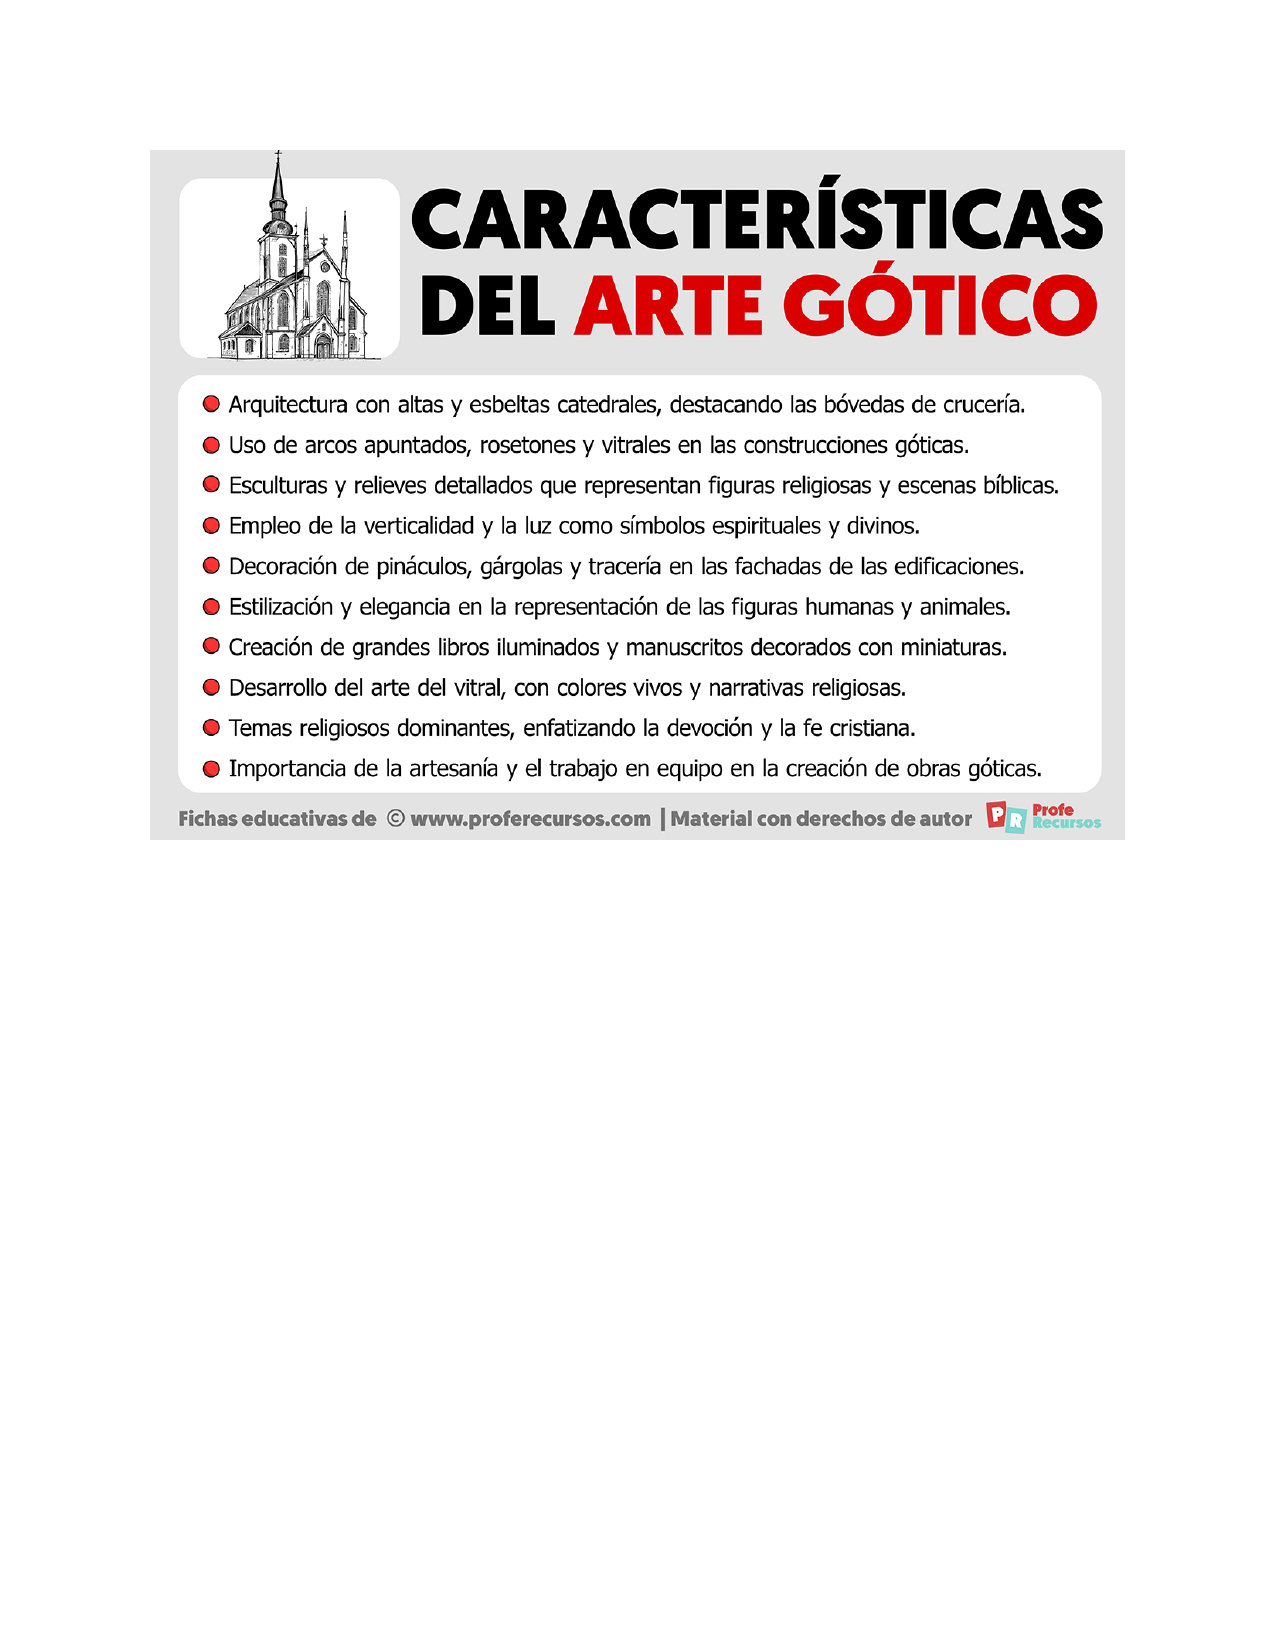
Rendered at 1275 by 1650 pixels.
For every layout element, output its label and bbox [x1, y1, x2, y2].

picture [150, 150, 1125, 840]
